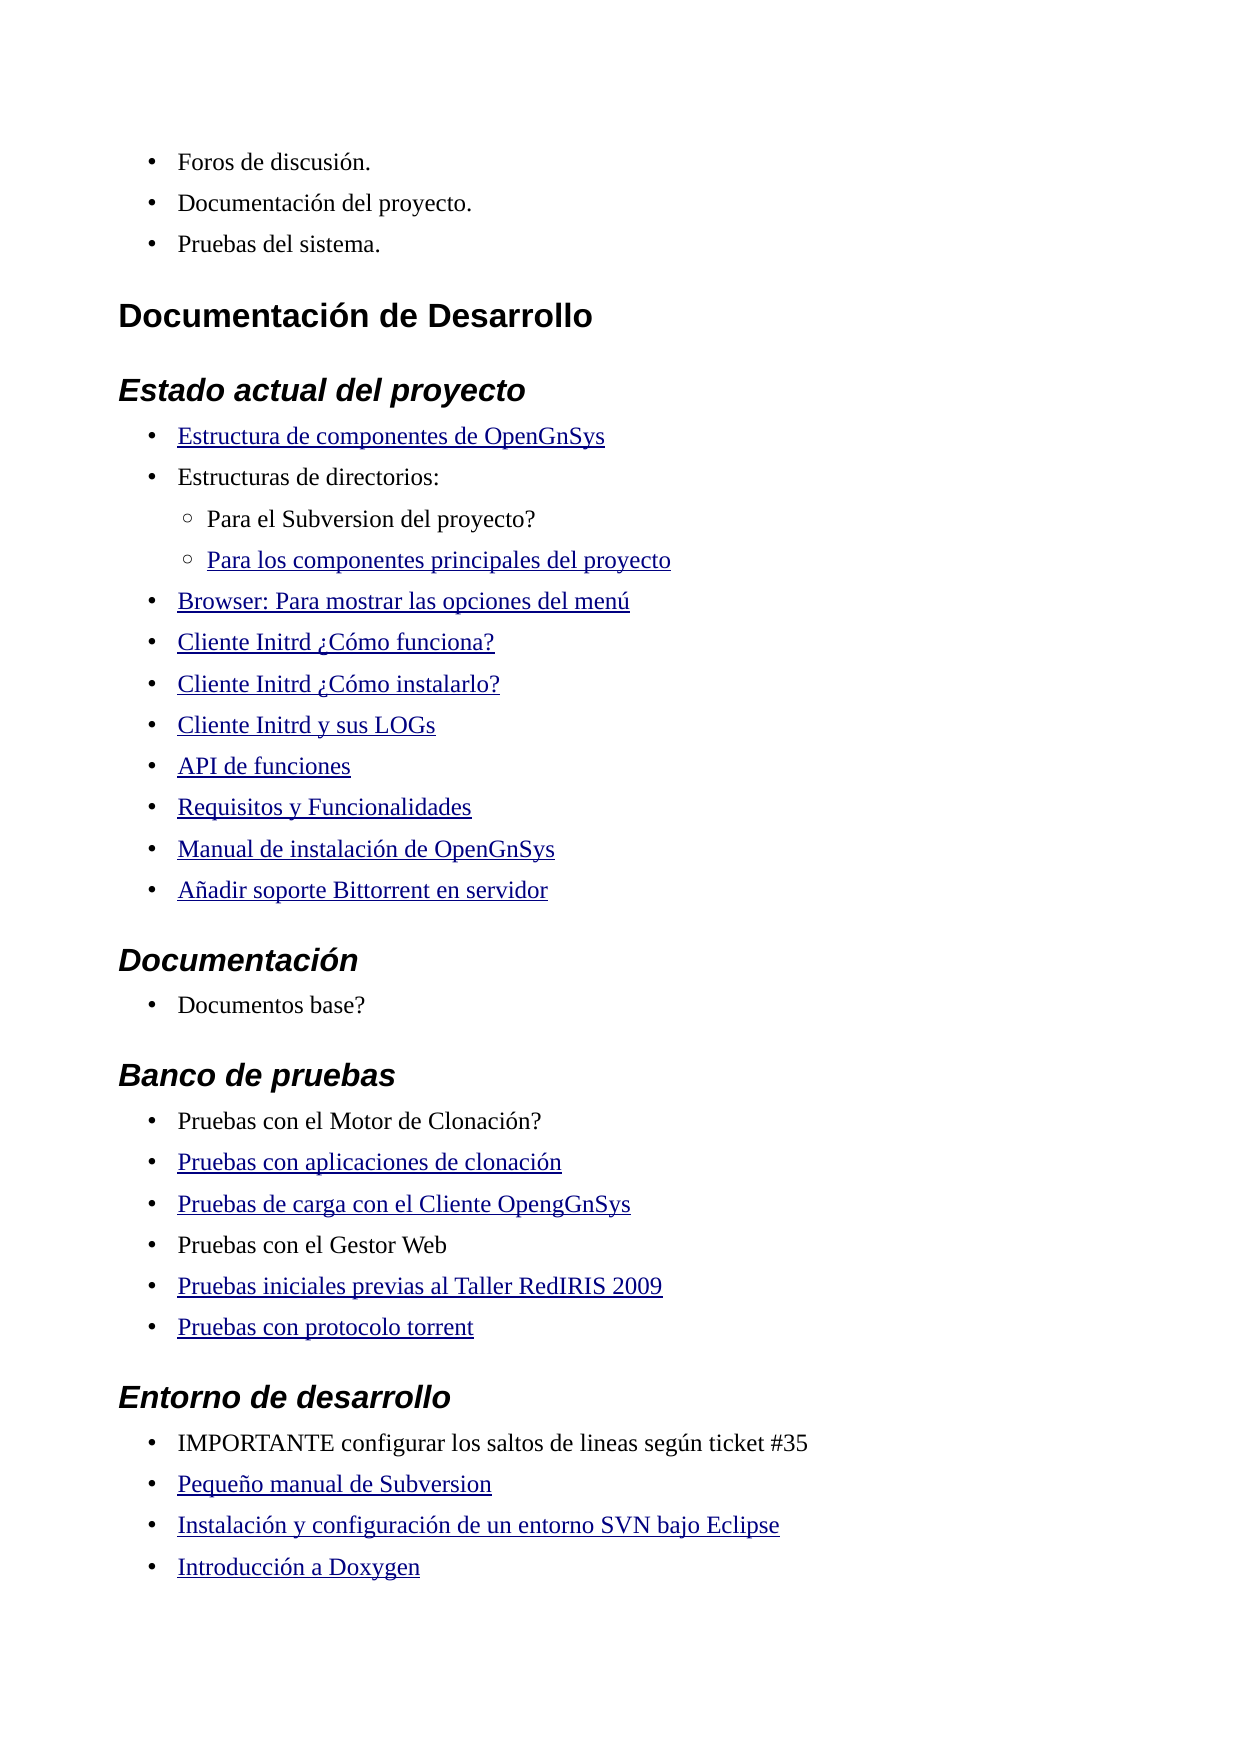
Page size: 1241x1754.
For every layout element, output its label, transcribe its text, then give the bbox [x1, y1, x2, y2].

list Instalación y configuración de un entorno SVN bajo Eclipse [148, 1511, 1122, 1539]
list Documentación del proyecto. [148, 188, 1122, 217]
list API de funciones [148, 751, 1122, 780]
subtitle Entorno de desarrollo [118, 1379, 1122, 1416]
list Estructuras de directorios: [148, 462, 1122, 491]
list Estructura de componentes de OpenGnSys [148, 421, 1122, 450]
list Documentos base? [148, 991, 1122, 1019]
list Pruebas de carga con el Cliente OpengGnSys [148, 1189, 1122, 1217]
list Cliente Initrd ¿Cómo funciona? [148, 627, 1122, 656]
list Introducción a Doxygen [148, 1552, 1122, 1581]
subtitle Banco de pruebas [118, 1057, 1122, 1094]
list Browser: Para mostrar las opciones del menú [148, 586, 1122, 615]
list Cliente Initrd y sus LOGs [148, 710, 1122, 739]
list Cliente Initrd ¿Cómo instalarlo? [148, 669, 1122, 697]
list IMPORTANTE configurar los saltos de lineas según ticket #35 [148, 1428, 1122, 1457]
list Pruebas del sistema. [148, 229, 1122, 258]
subtitle Documentación de Desarrollo [118, 296, 1122, 334]
list Pruebas iniciales previas al Taller RedIRIS 2009 [148, 1271, 1122, 1300]
list Foros de discusión. [148, 147, 1122, 176]
subtitle Estado actual del proyecto [118, 372, 1122, 409]
list Requisitos y Funcionalidades [148, 792, 1122, 821]
list Pruebas con el Gestor Web [148, 1230, 1122, 1259]
list Para el Subversion del proyecto? [177, 504, 1122, 532]
list Pruebas con aplicaciones de clonación [148, 1147, 1122, 1176]
list Pruebas con el Motor de Clonación? [148, 1106, 1122, 1135]
list Manual de instalación de OpenGnSys [148, 834, 1122, 862]
subtitle Documentación [118, 941, 1122, 978]
list ​Pequeño manual de Subversion [148, 1469, 1122, 1498]
list Añadir soporte Bittorrent en servidor [148, 875, 1122, 904]
list Pruebas con protocolo torrent [148, 1312, 1122, 1341]
list Para los componentes principales del proyecto [177, 545, 1122, 574]
